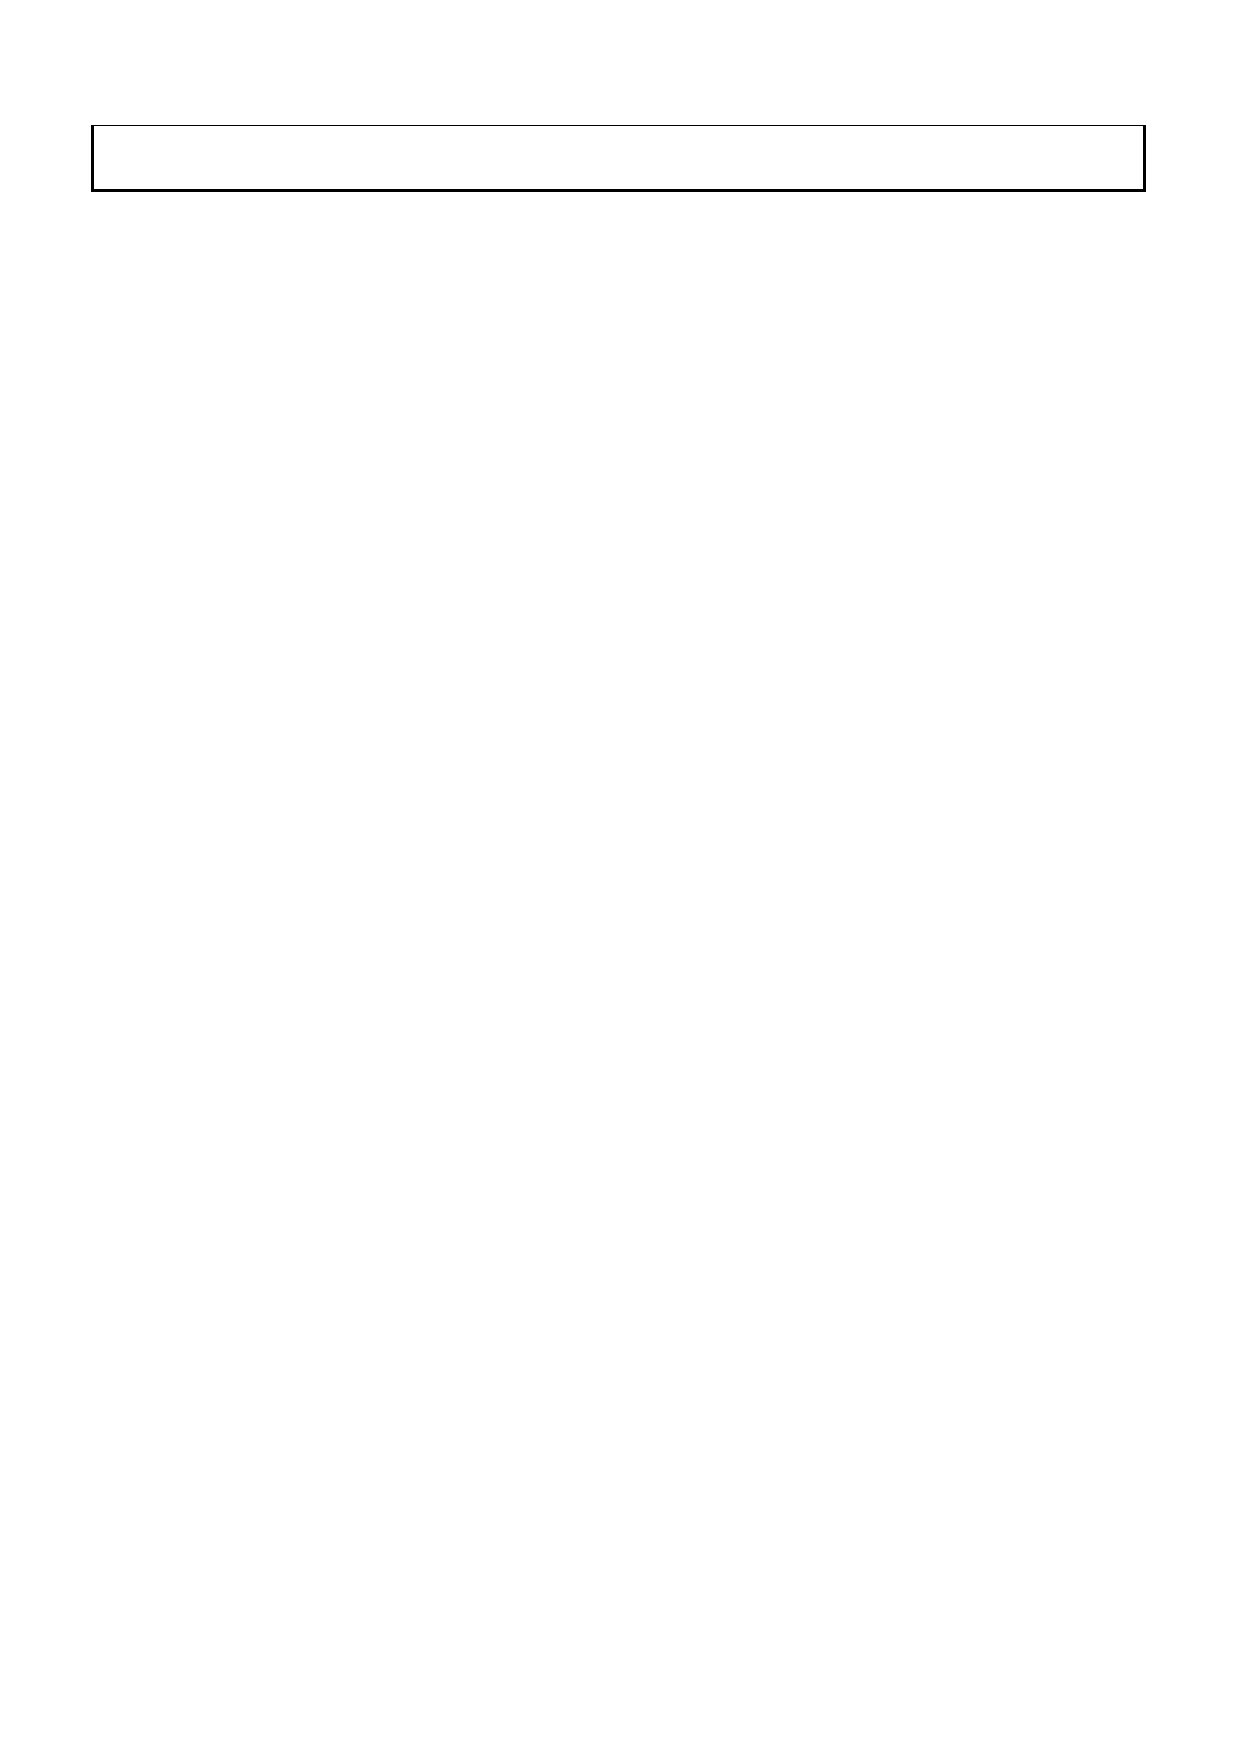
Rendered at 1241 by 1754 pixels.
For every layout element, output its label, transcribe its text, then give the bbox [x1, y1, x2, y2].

table_cell 轉系原因： 簡單自述： 未來規劃方向： [94, 126, 1143, 189]
